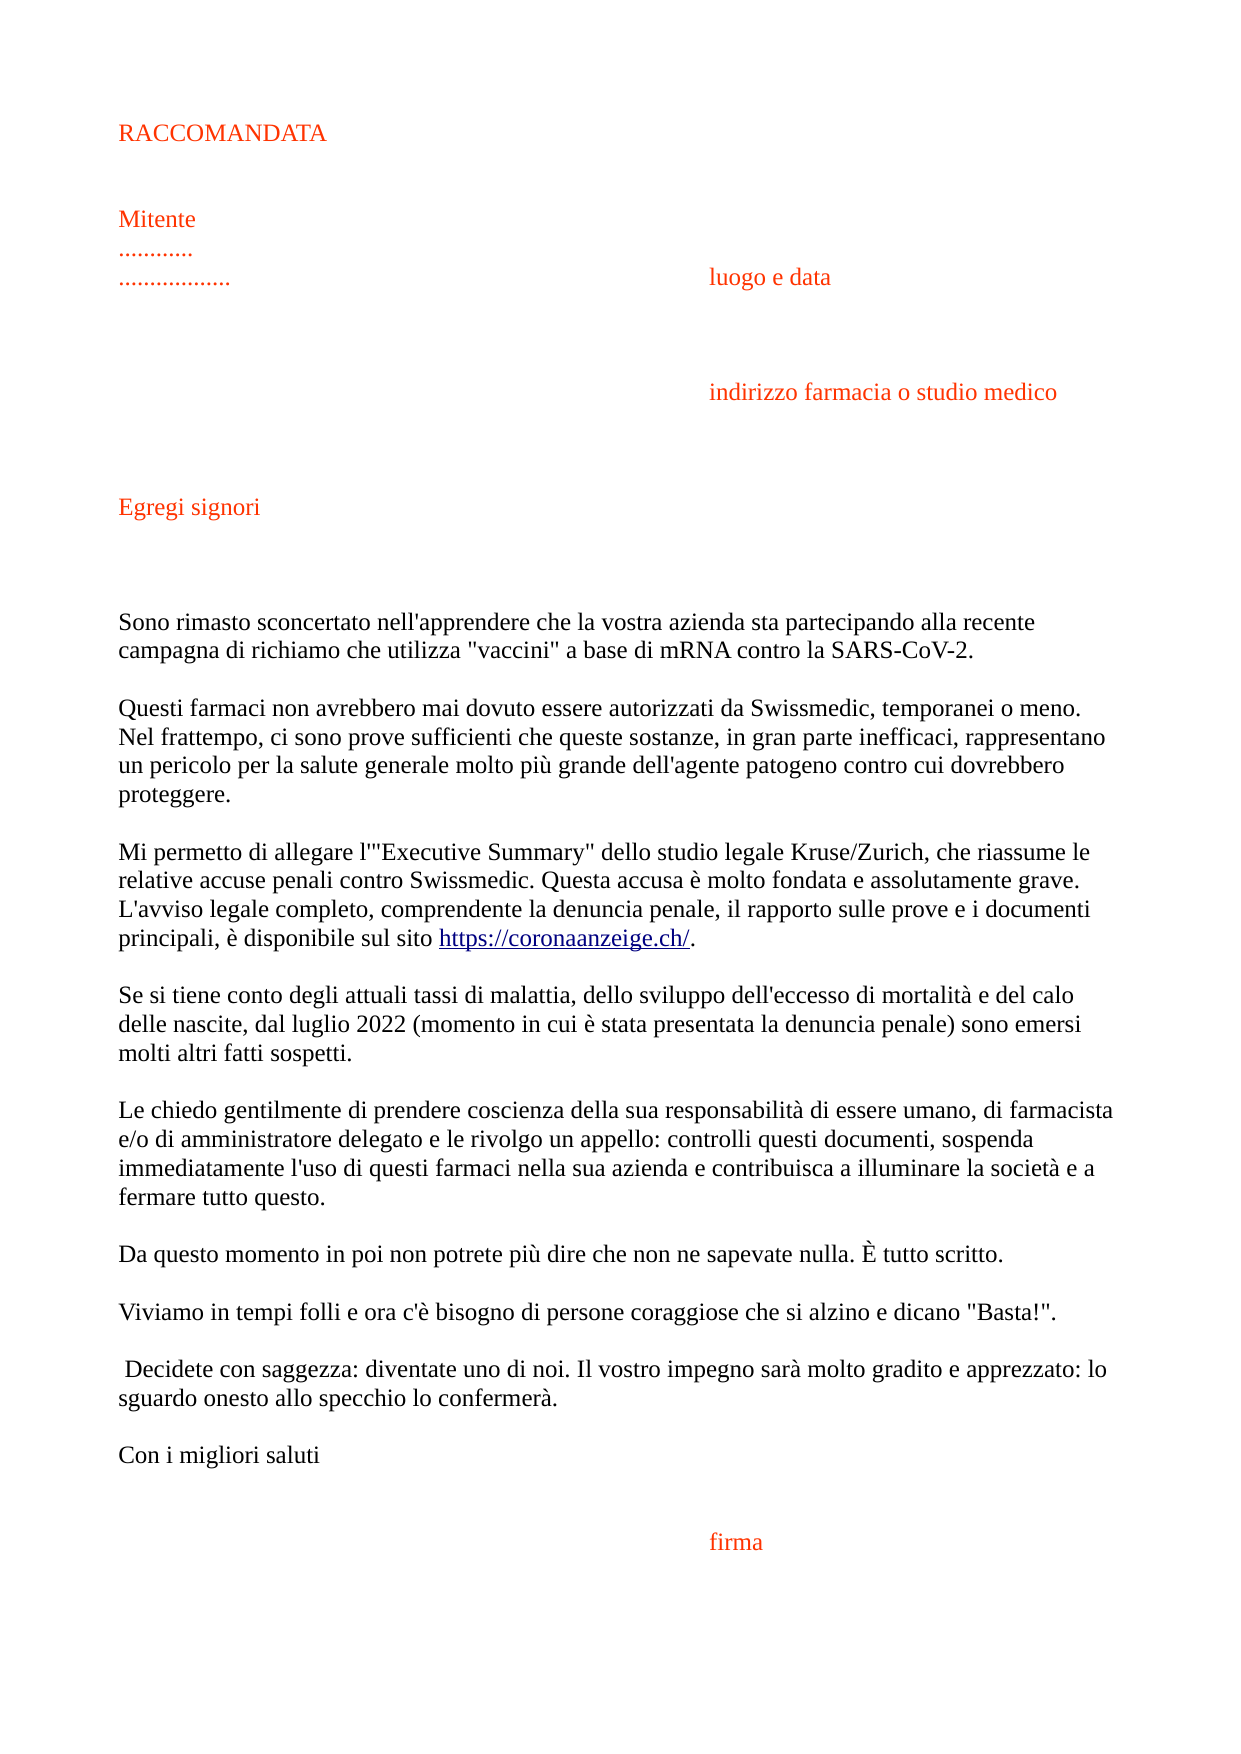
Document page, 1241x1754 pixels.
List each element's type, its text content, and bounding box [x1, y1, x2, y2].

text Se si tiene conto degli attuali tassi di malattia, dello sviluppo dell'eccesso di mortalità e del calo delle nascite, dal luglio 2022 (momento in cui è stata presentata la denuncia penale) sono emersi molti altri fatti sospetti. [118, 981, 1122, 1067]
text Mi permetto di allegare l'"Executive Summary" dello studio legale Kruse/Zurich, che riassume le relative accuse penali contro Swissmedic. Questa accusa è molto fondata e assolutamente grave. L'avviso legale completo, comprendente la denuncia penale, il rapporto sulle prove e i documenti principali, è disponibile sul sito https://coronaanzeige.ch/. [118, 808, 1122, 952]
text Con i migliori saluti firma [118, 1412, 1122, 1556]
text Questi farmaci non avrebbero mai dovuto essere autorizzati da Swissmedic, temporanei o meno. Nel frattempo, ci sono prove sufficienti che queste sostanze, in gran parte inefficaci, rappresentano un pericolo per la salute generale molto più grande dell'agente patogeno contro cui dovrebbero proteggere. [118, 664, 1122, 808]
text Sono rimasto sconcertato nell'apprendere che la vostra azienda sta partecipando alla recente campagna di richiamo che utilizza "vaccini" a base di mRNA contro la SARS-CoV-2. [118, 607, 1122, 664]
text ............ [118, 233, 1122, 262]
text Mitente [118, 204, 1122, 233]
text Le chiedo gentilmente di prendere coscienza della sua responsabilità di essere umano, di farmacista e/o di amministratore delegato e le rivolgo un appello: controlli questi documenti, sospenda immediatamente l'uso di questi farmaci nella sua azienda e contribuisca a illuminare la società e a fermare tutto questo. [118, 1067, 1122, 1211]
text indirizzo farmacia o studio medico [118, 377, 1122, 406]
text .................. luogo e data [118, 262, 1122, 291]
text Da questo momento in poi non potrete più dire che non ne sapevate nulla. È tutto scritto. [118, 1211, 1122, 1268]
text RACCOMANDATA [118, 118, 1122, 147]
text Decidete con saggezza: diventate uno di noi. Il vostro impegno sarà molto gradito e apprezzato: lo sguardo onesto allo specchio lo confermerà. [118, 1354, 1122, 1412]
text Egregi signori [118, 492, 1122, 521]
text Viviamo in tempi folli e ora c'è bisogno di persone coraggiose che si alzino e dicano "Basta!". [118, 1268, 1122, 1326]
